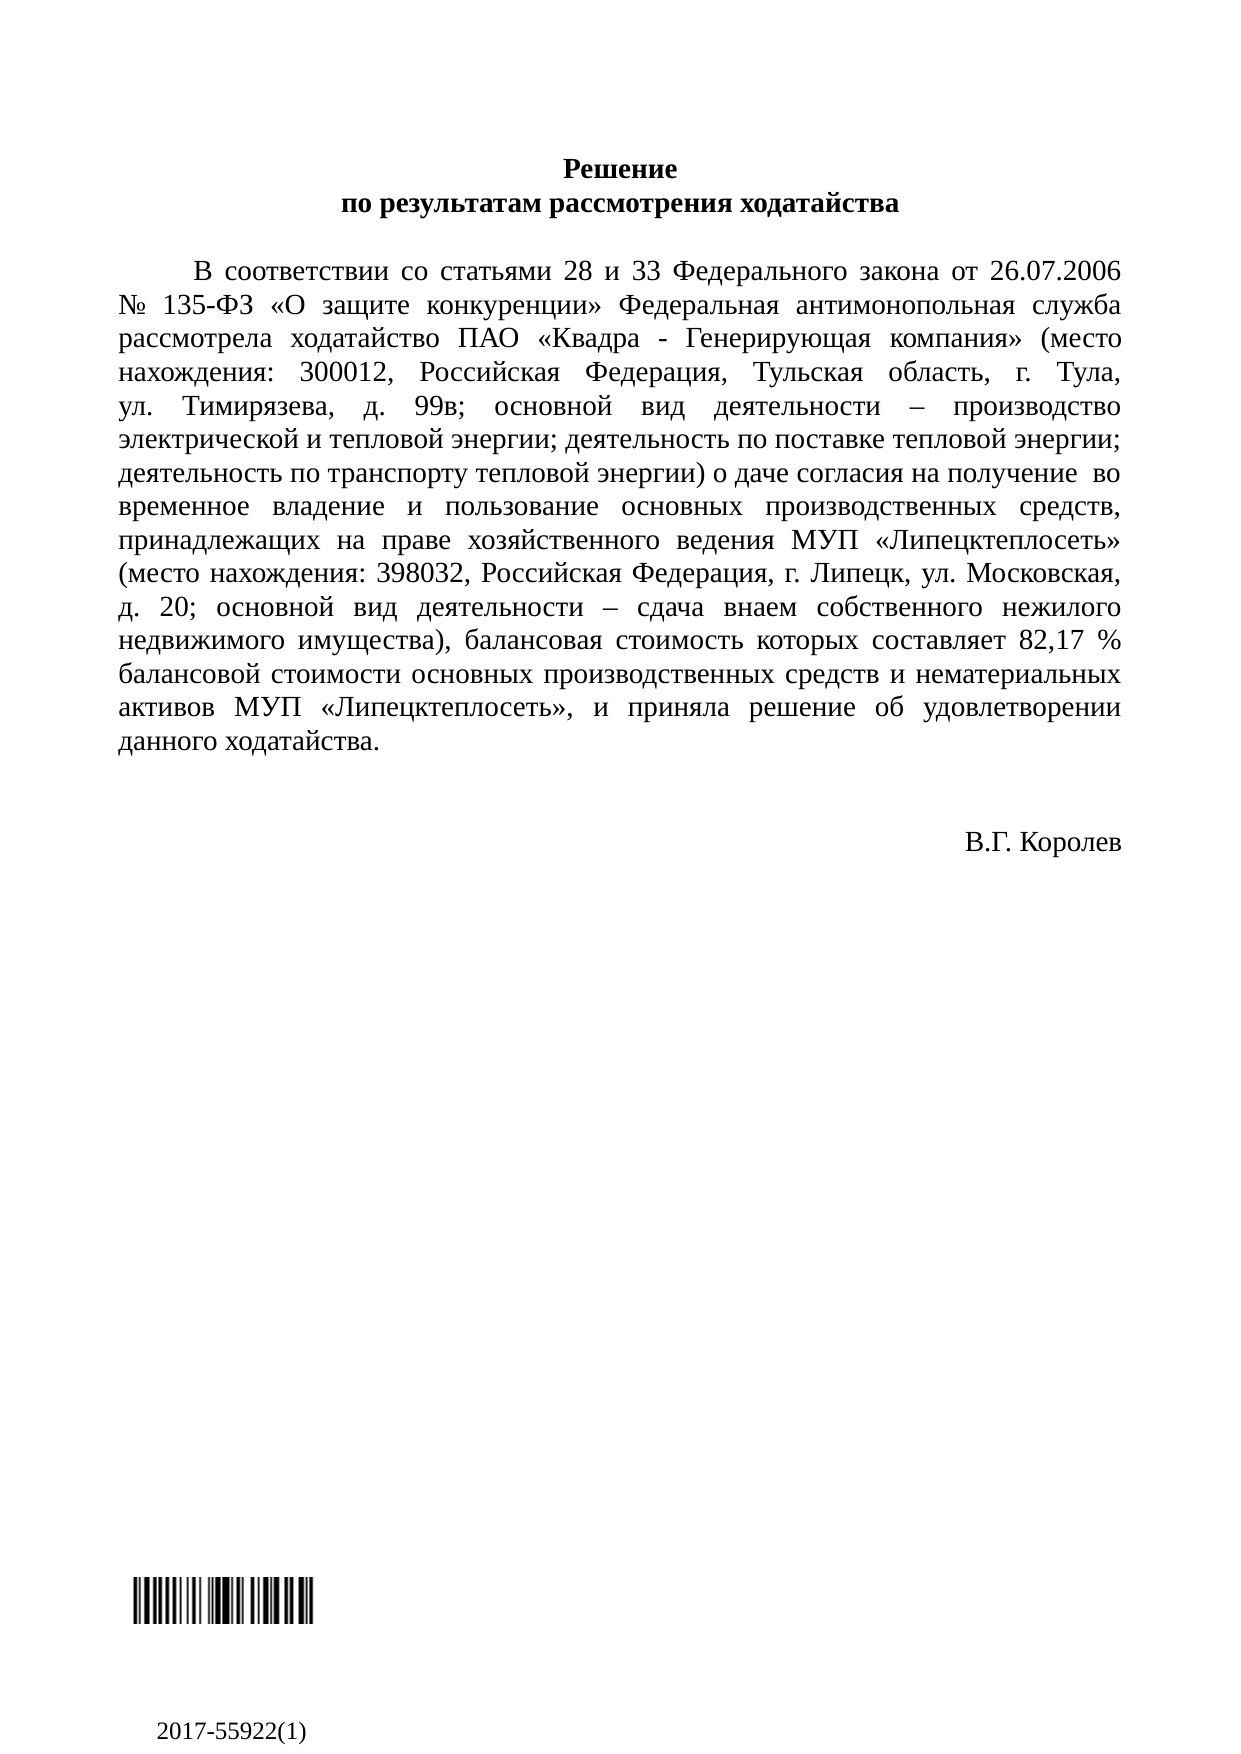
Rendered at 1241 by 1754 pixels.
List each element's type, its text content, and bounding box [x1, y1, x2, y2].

text по результатам рассмотрения ходатайства [118, 185, 1122, 219]
text В соответствии со статьями 28 и 33 Федерального закона от 26.07.2006 № 135-ФЗ «О защите конкуренции» Федеральная антимонопольная служба рассмотрела ходатайство ПАО «Квадра - Генерирующая компания» (место нахождения: 300012, Российская Федерация, Тульская область, г. Тула, ул. Тимирязева, д. 99в; основной вид деятельности – производство электрической и тепловой энергии; деятельность по поставке тепловой энергии; деятельность по транспорту тепловой энергии) о даче согласия на получение во временное владение и пользование основных производственных средств, принадлежащих на праве хозяйственного ведения МУП «Липецктеплосеть» (место нахождения: 398032, Российская Федерация, г. Липецк, ул. Московская, д. 20; основной вид деятельности – сдача внаем собственного нежилого недвижимого имущества), балансовая стоимость которых составляет 82,17 % балансовой стоимости основных производственных средств и нематериальных активов МУП «Липецктеплосеть», и приняла решение об удовлетворении данного ходатайства. [118, 253, 1122, 757]
text В.Г. Королев [118, 824, 1122, 857]
text Решение [118, 152, 1122, 185]
picture [118, 1577, 331, 1624]
